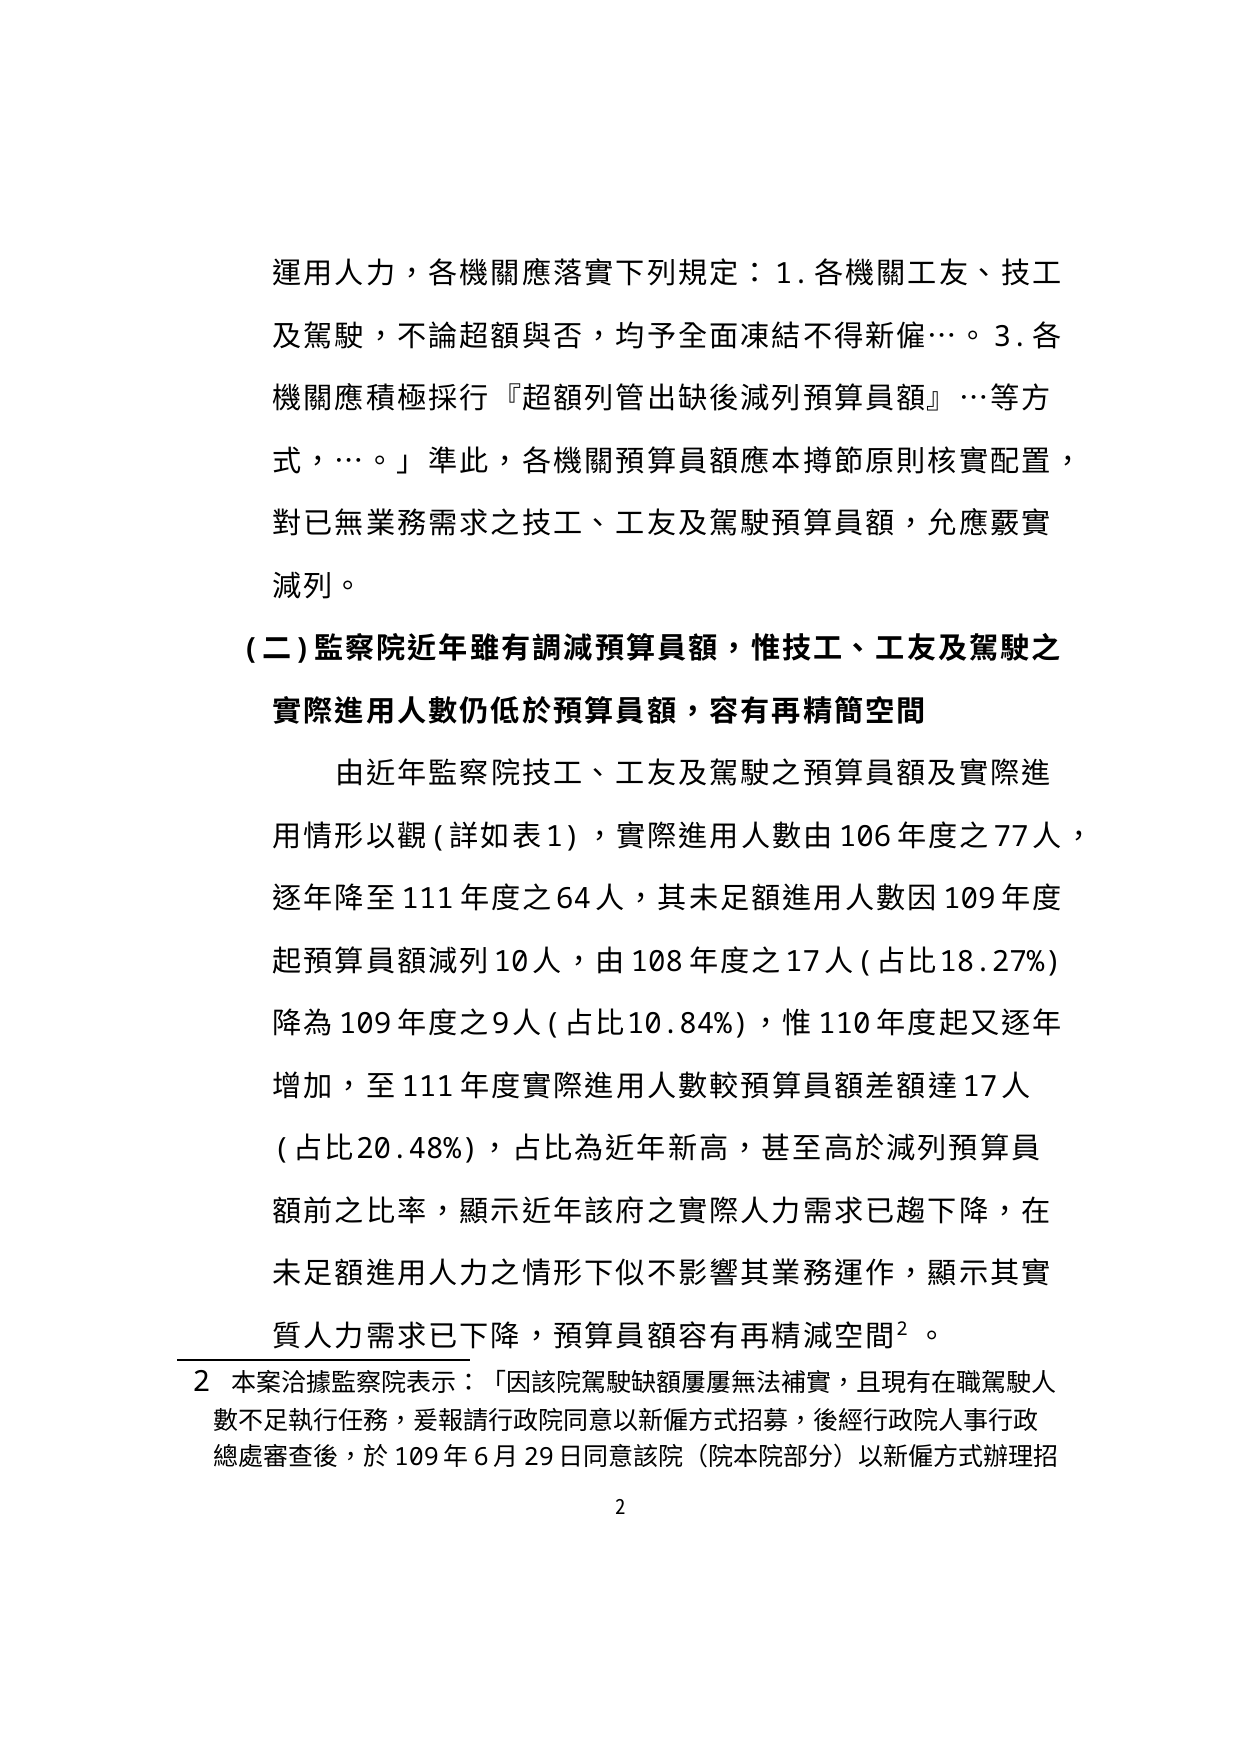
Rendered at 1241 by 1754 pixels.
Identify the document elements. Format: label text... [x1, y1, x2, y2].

text (二)監察院近年雖有調減預算員額，惟技工、工友及駕駛之實際進用人數仍低於預算員額，容有再精簡空間 [236, 604, 1063, 729]
text 由近年監察院技工、工友及駕駛之預算員額及實際進用情形以觀(詳如表1)，實際進用人數由106年度之77人，逐年降至111年度之64人，其未足額進用人數因109年度起預算員額減列10人，由108年度之17人(占比18.27%)降為109年度之9人(占比10.84%)，惟110年度起又逐年增加，至111年度實際進用人數較預算員額差額達17人(占比20.48%)，占比為近年新高，甚至高於減列預算員額前之比率，顯示近年該府之實際人力需求已趨下降，在未足額進用人力之情形下似不影響其業務運作，顯示其實質人力需求已下降，預算員額容有再精減空間。 [266, 729, 1063, 1354]
text 本案洽據監察院表示：「因該院駕駛缺額屢屢無法補實，且現有在職駕駛人數不足執行任務，爰報請行政院同意以新僱方式招募，後經行政院人事行政總處審查後，於109年6月29日同意該院（院本院部分）以新僱方式辦理招 [192, 1360, 1063, 1473]
text 按中央政府機關員額管理辦法第6條及第11條規定，各機關預算員額，應本撙節原則，考量實際業務消長，核實配置，經檢討有節餘人力者，應配合減列預算員額。復依111年度中央及地方政府預算籌編原則第4點之(十)規定：「為貫徹工友、技工及駕駛員額精簡政策，有效彈性運用人力，各機關應落實下列規定：1.各機關工友、技工及駕駛，不論超額與否，均予全面凍結不得新僱…。3.各機關應積極採行『超額列管出缺後減列預算員額』…等方式，…。」準此，各機關預算員額應本撙節原則核實配置，對已無業務需求之技工、工友及駕駛預算員額，允應覈實減列。 [266, 229, 1063, 604]
